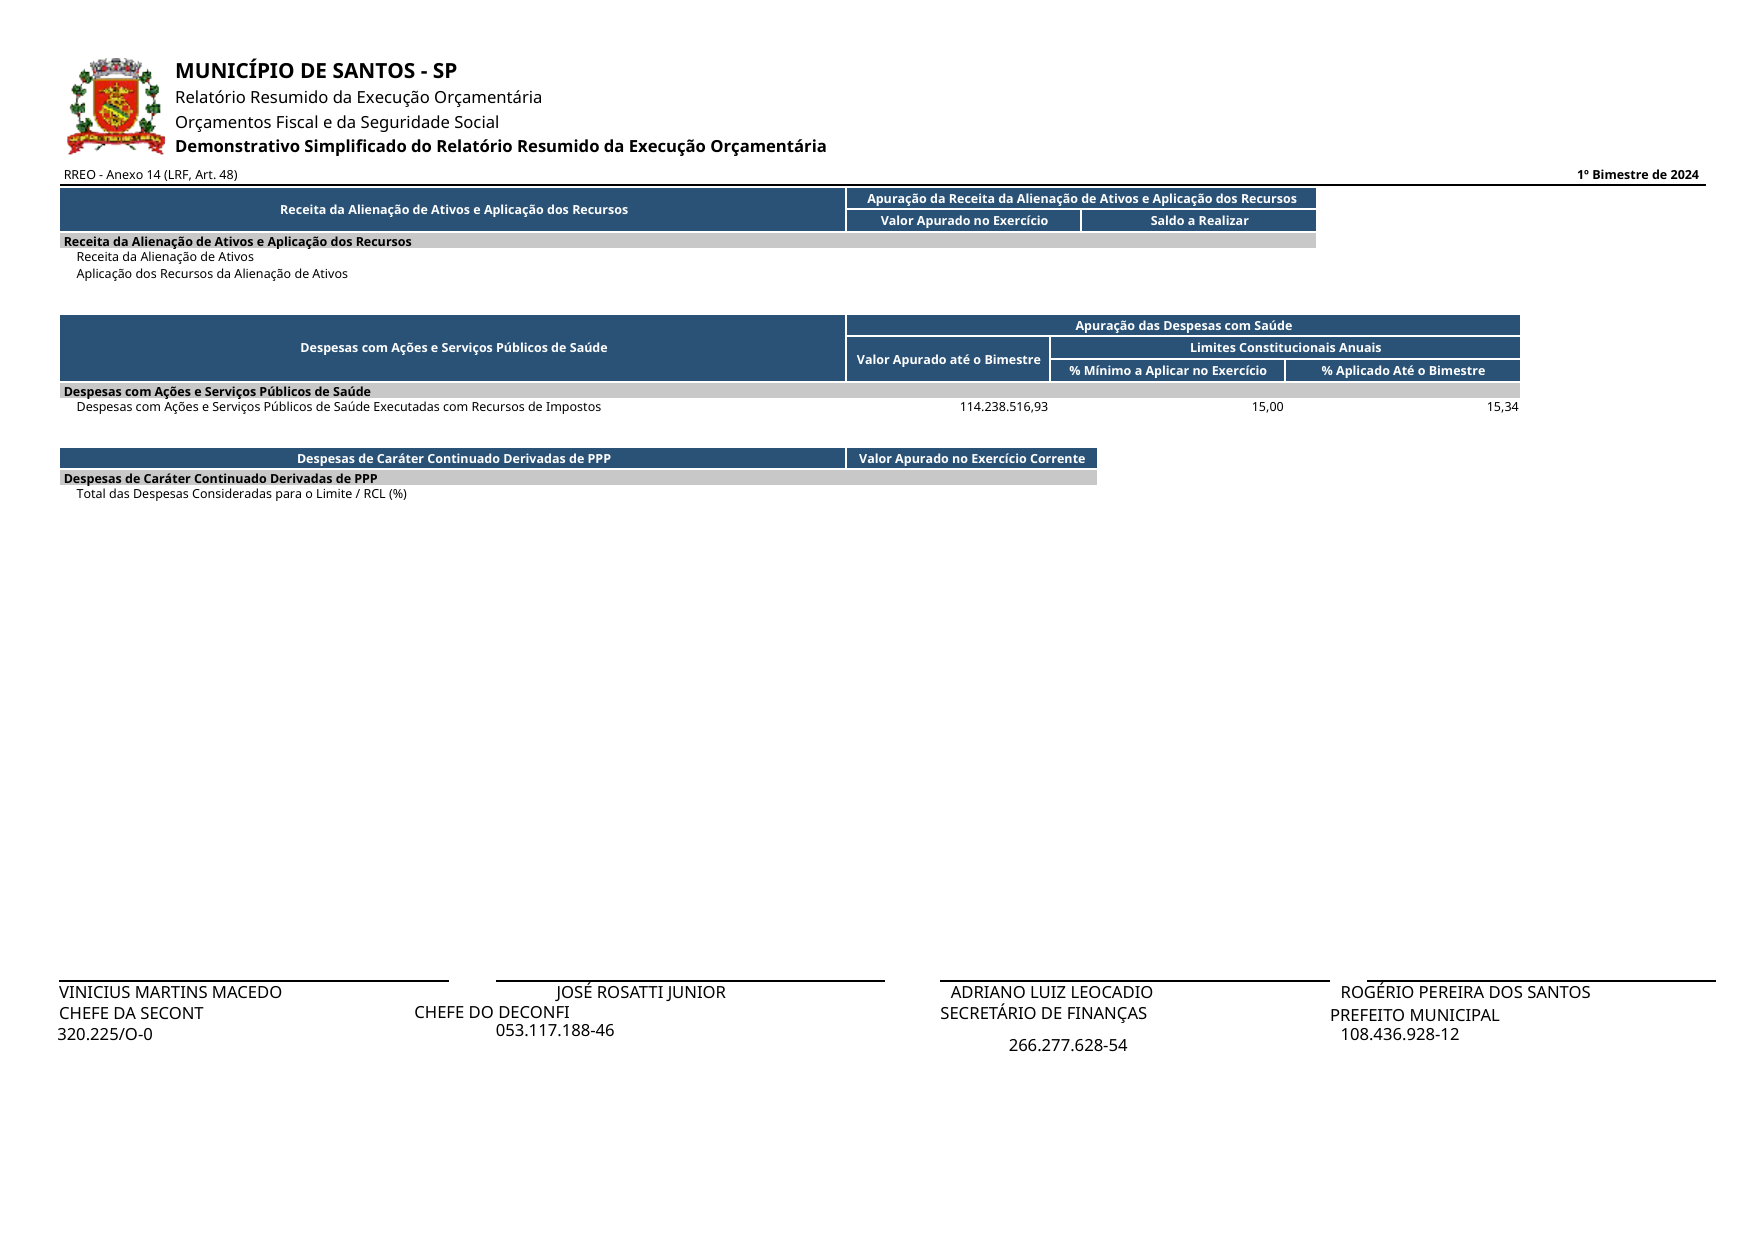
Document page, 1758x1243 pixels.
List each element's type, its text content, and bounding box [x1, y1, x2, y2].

table_cell RREO - Anexo 14 (LRF, Art. 48) [60, 166, 1503, 183]
table_cell [846, 383, 1050, 398]
table_cell Demonstrativo Simplificado do Relatório Resumido da Execução Orçamentária [172, 136, 1706, 160]
table_cell % Mínimo a Aplicar no Exercício [1051, 360, 1284, 381]
table_cell Saldo a Realizar [1082, 210, 1316, 231]
table_cell Valor Apurado até o Bimestre [847, 337, 1049, 381]
table_header [166, 59, 172, 166]
table_cell [1097, 446, 1520, 502]
table_cell 15,00 [1050, 398, 1285, 415]
table_cell [1520, 313, 1706, 502]
table_header [134, 59, 166, 136]
table_header [60, 59, 66, 166]
table_header [90, 123, 100, 131]
table_cell [1503, 166, 1510, 184]
table_header [140, 83, 152, 119]
table_cell [1701, 88, 1706, 112]
table_header [132, 123, 140, 132]
table_cell Valor Apurado no Exercício Corrente [847, 448, 1097, 468]
table_cell Orçamentos Fiscal e da Seguridade Social [172, 112, 1706, 136]
table_cell 114.238.516,93 [846, 398, 1050, 415]
table_cell Apuração das Despesas com Saúde [847, 315, 1520, 335]
table_cell 15,34 [1285, 398, 1520, 415]
table_cell [60, 282, 1316, 312]
table_cell [172, 160, 1706, 166]
table_header [66, 59, 166, 157]
table_header [1701, 59, 1706, 87]
table_cell Apuração da Receita da Alienação de Ativos e Aplicação dos Recursos [847, 188, 1316, 208]
table_cell [1575, 79, 1701, 97]
table_cell Receita da Alienação de Ativos e Aplicação dos Recursos [60, 233, 846, 248]
table_cell [1285, 383, 1520, 398]
table_cell Valor Apurado no Exercício [847, 210, 1080, 231]
table_cell [846, 248, 1081, 265]
table_cell [1050, 383, 1285, 398]
table_cell [1081, 265, 1316, 282]
table_cell Despesas de Caráter Continuado Derivadas de PPP [60, 470, 846, 485]
table_cell Despesas com Ações e Serviços Públicos de Saúde [60, 315, 845, 381]
table_cell Aplicação dos Recursos da Alienação de Ativos [60, 265, 846, 282]
table_cell [1701, 166, 1706, 184]
table_header MUNICÍPIO DE SANTOS - SP [172, 59, 1575, 87]
table_cell Despesas com Ações e Serviços Públicos de Saúde Executadas com Recursos de Impostos [60, 398, 846, 415]
table_cell [60, 415, 1520, 446]
table_cell 1º Bimestre de 2024 [1510, 166, 1701, 184]
table_cell Despesas com Ações e Serviços Públicos de Saúde [60, 383, 846, 398]
table_cell % Aplicado Até o Bimestre [1286, 360, 1520, 381]
table_cell [846, 265, 1081, 282]
table_cell [846, 485, 1097, 502]
table_header [1575, 59, 1701, 77]
table_cell [1316, 186, 1706, 312]
table_cell [846, 470, 1097, 485]
table_cell [1575, 97, 1701, 112]
table_cell Despesas de Caráter Continuado Derivadas de PPP [60, 448, 845, 468]
table_cell Limites Constitucionais Anuais [1051, 337, 1520, 358]
table_cell Total das Despesas Consideradas para o Limite / RCL (%) [60, 485, 846, 502]
table_cell Receita da Alienação de Ativos e Aplicação dos Recursos [60, 188, 845, 231]
table_cell Relatório Resumido da Execução Orçamentária [172, 88, 1575, 112]
table_cell [66, 157, 166, 166]
table_cell [1081, 233, 1316, 248]
table_header [80, 83, 92, 122]
table_cell [1081, 248, 1316, 265]
table_cell Receita da Alienação de Ativos [60, 248, 846, 265]
table_cell [846, 233, 1081, 248]
